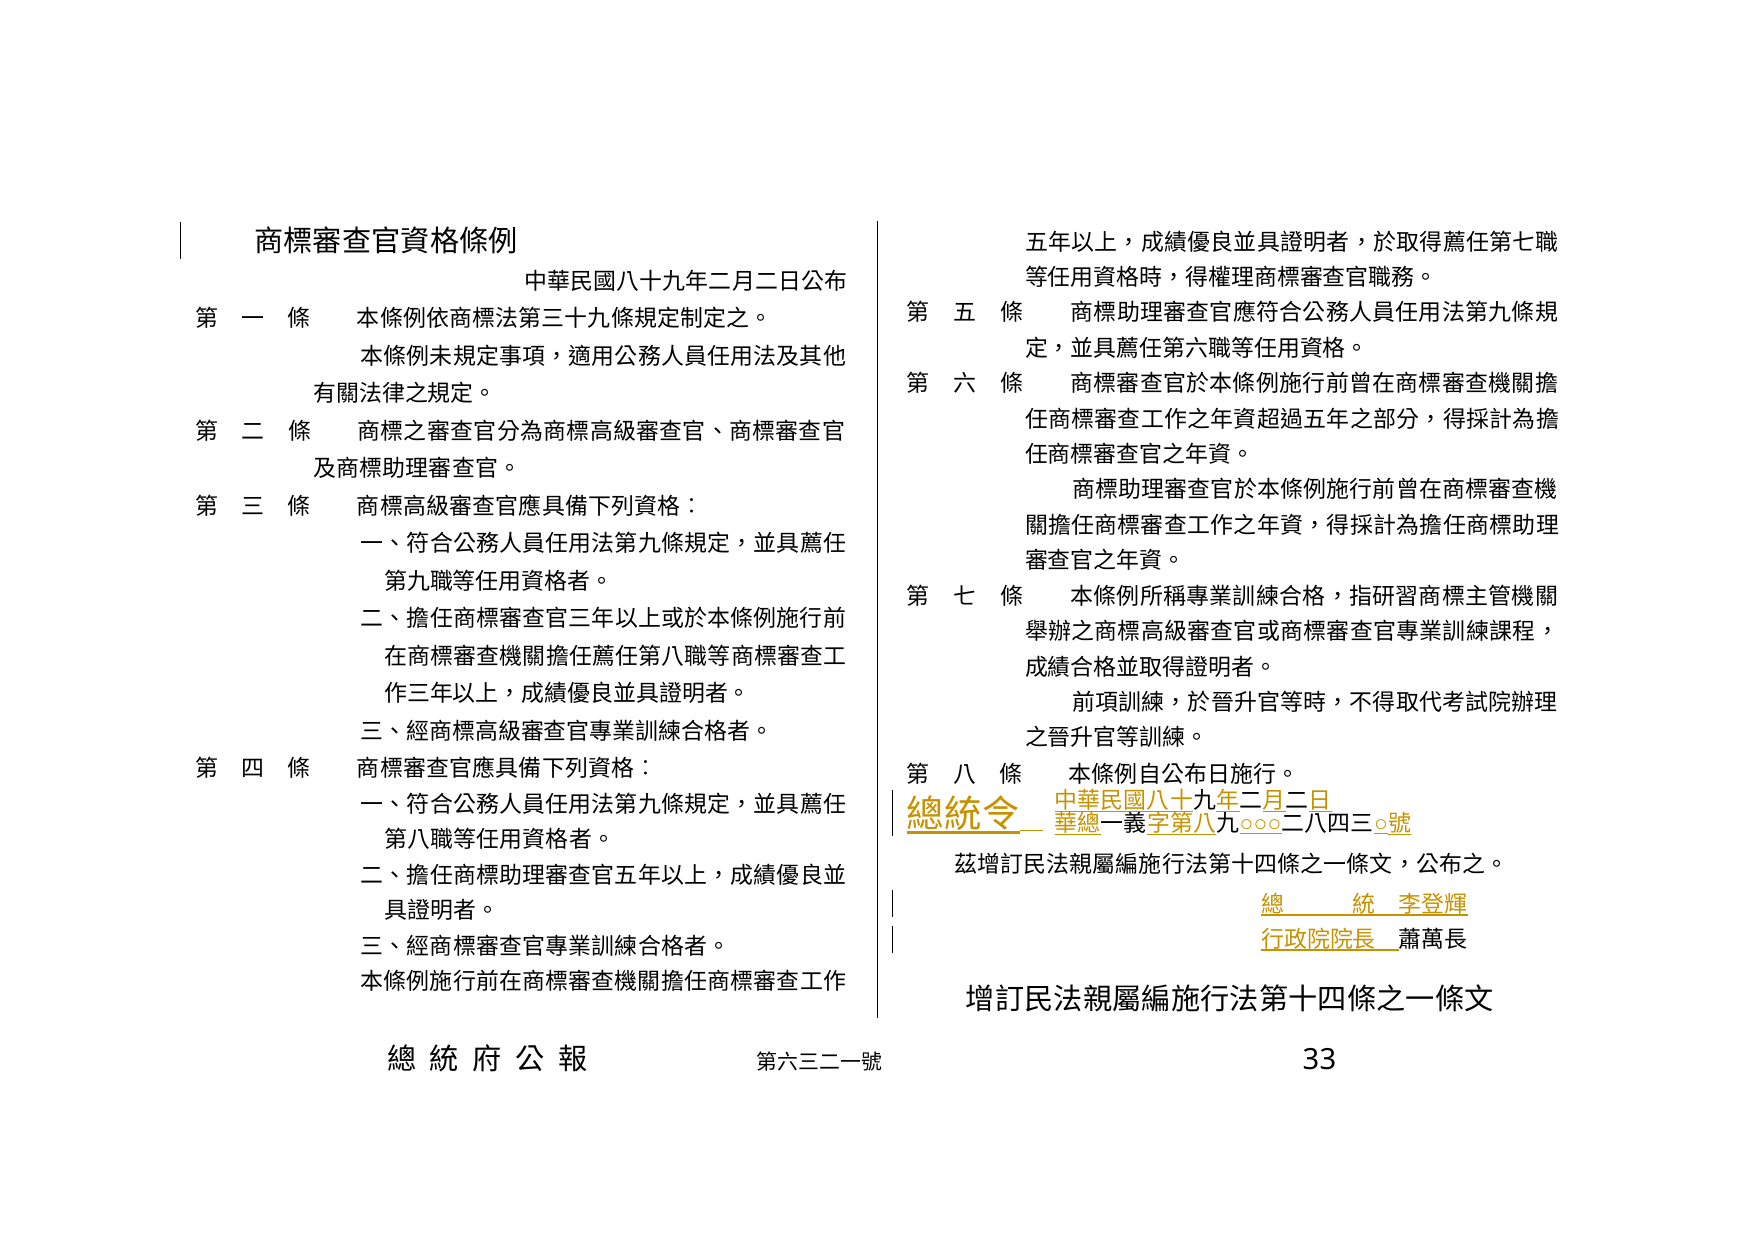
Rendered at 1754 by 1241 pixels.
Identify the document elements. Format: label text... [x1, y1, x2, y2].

text 中華民國八十九年二月二日公布 [254, 259, 847, 297]
text 本條例未規定事項，適用公務人員任用法及其他有關法律之規定。 [313, 334, 847, 409]
table_header 總統令 [904, 790, 1051, 836]
text 二、擔任商標助理審查官五年以上，成績優良並具證明者。 [360, 855, 847, 926]
text 第 五 條 商標助理審查官應符合公務人員任用法第九條規定，並具薦任第六職等任用資格。 [907, 292, 1559, 363]
text 第 一 條 本條例依商標法第三十九條規定制定之。 [195, 297, 847, 334]
text 五年以上，成績優良並具證明者，於取得薦任第七職等任用資格時，得權理商標審查官職務。 [1025, 222, 1559, 292]
text 第 四 條 商標審查官應具備下列資格︰ [195, 747, 847, 784]
table_header 中華民國八十九年二月二日 華總一義字第八九○○○二八四三○號 [1051, 790, 1564, 836]
text 第 二 條 商標之審查官分為商標高級審查官、商標審查官及商標助理審查官。 [195, 409, 847, 484]
text 總 統 李登輝 [907, 890, 1559, 917]
text 前項訓練，於晉升官等時，不得取代考試院辦理之晉升官等訓練。 [1025, 682, 1559, 753]
text 第 三 條 商標高級審查官應具備下列資格︰ [195, 484, 847, 522]
text 三、經商標審查官專業訓練合格者。 [360, 926, 847, 961]
text 二、擔任商標審查官三年以上或於本條例施行前在商標審查機關擔任薦任第八職等商標審查工作三年以上，成績優良並具證明者。 [360, 597, 847, 709]
text 商標助理審查官於本條例施行前曾在商標審查機關擔任商標審查工作之年資，得採計為擔任商標助理審查官之年資。 [1025, 469, 1559, 576]
text 三、經商標高級審查官專業訓練合格者。 [360, 709, 847, 747]
text 行政院院長 蕭萬長 [907, 926, 1559, 953]
text 第 六 條 商標審查官於本條例施行前曾在商標審查機關擔任商標審查工作之年資超過五年之部分，得採計為擔任商標審查官之年資。 [907, 363, 1559, 469]
text 一、符合公務人員任用法第九條規定，並具薦任第八職等任用資格者。 [360, 784, 847, 855]
text 一、符合公務人員任用法第九條規定，並具薦任第九職等任用資格者。 [360, 522, 847, 597]
text 增訂民法親屬編施行法第十四條之一條文 [966, 978, 1559, 1017]
text 商標審查官資格條例 [254, 222, 847, 259]
text 茲增訂民法親屬編施行法第十四條之一條文，公布之。 [907, 849, 1559, 878]
text 第 八 條 本條例自公布日施行。 [907, 753, 1559, 790]
text 第 七 條 本條例所稱專業訓練合格，指研習商標主管機關舉辦之商標高級審查官或商標審查官專業訓練課程，成績合格並取得證明者。 [907, 576, 1559, 682]
text 本條例施行前在商標審查機關擔任商標審查工作 [313, 961, 847, 997]
